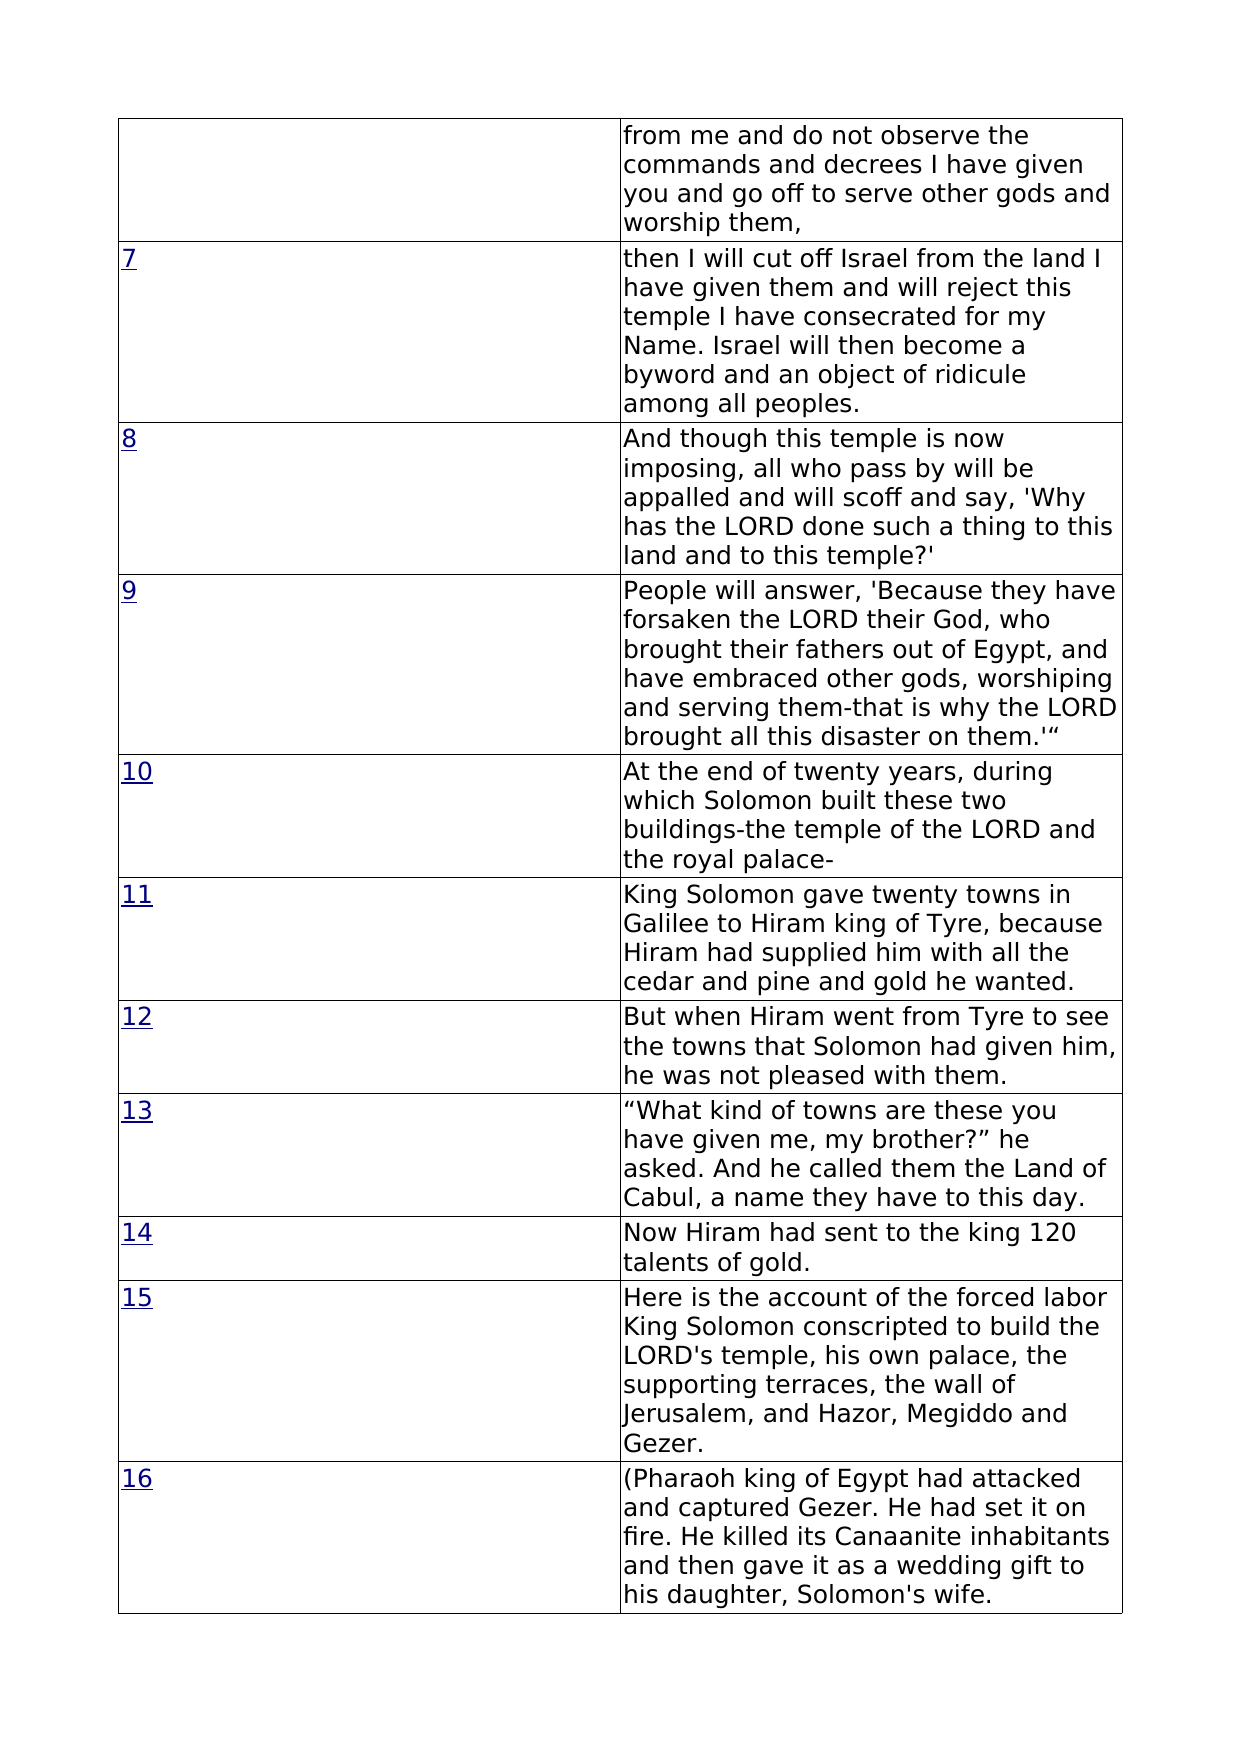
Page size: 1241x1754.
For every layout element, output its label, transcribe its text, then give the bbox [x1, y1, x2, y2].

table_cell (Pharaoh king of Egypt had attacked and captured Gezer. He had set it on fire. He killed its Canaanite inhabitants and then gave it as a wedding gift to his daughter, Solomon's wife. [621, 1462, 1122, 1613]
table_cell [119, 119, 620, 241]
table_cell 8 [119, 423, 620, 573]
table_cell 9 [119, 575, 620, 754]
table_cell 14 [119, 1217, 620, 1280]
table_cell then I will cut off Israel from the land I have given them and will reject this temple I have consecrated for my Name. Israel will then become a byword and an object of ridicule among all peoples. [621, 242, 1122, 422]
table_cell But when Hiram went from Tyre to see the towns that Solomon had given him, he was not pleased with them. [621, 1001, 1122, 1093]
table_cell Here is the account of the forced labor King Solomon conscripted to build the LORD's temple, his own palace, the supporting terraces, the wall of Jerusalem, and Hazor, Megiddo and Gezer. [621, 1281, 1122, 1461]
table_cell 11 [119, 878, 620, 999]
table_cell 10 [119, 755, 620, 877]
table_cell “What kind of towns are these you have given me, my brother?” he asked. And he called them the Land of Cabul, a name they have to this day. [621, 1094, 1122, 1216]
table_cell King Solomon gave twenty towns in Galilee to Hiram king of Tyre, because Hiram had supplied him with all the cedar and pine and gold he wanted. [621, 878, 1122, 999]
table_cell 13 [119, 1094, 620, 1216]
table_cell 15 [119, 1281, 620, 1461]
table_cell from me and do not observe the commands and decrees I have given you and go off to serve other gods and worship them, [621, 119, 1122, 241]
table_cell People will answer, 'Because they have forsaken the LORD their God, who brought their fathers out of Egypt, and have embraced other gods, worshiping and serving them-that is why the LORD brought all this disaster on them.'“ [621, 575, 1122, 754]
table_cell At the end of twenty years, during which Solomon built these two buildings-the temple of the LORD and the royal palace- [621, 755, 1122, 877]
table_cell 16 [119, 1462, 620, 1613]
table_cell 7 [119, 242, 620, 422]
table_cell Now Hiram had sent to the king 120 talents of gold. [621, 1217, 1122, 1280]
table_cell 12 [119, 1001, 620, 1093]
table_cell And though this temple is now imposing, all who pass by will be appalled and will scoff and say, 'Why has the LORD done such a thing to this land and to this temple?' [621, 423, 1122, 573]
